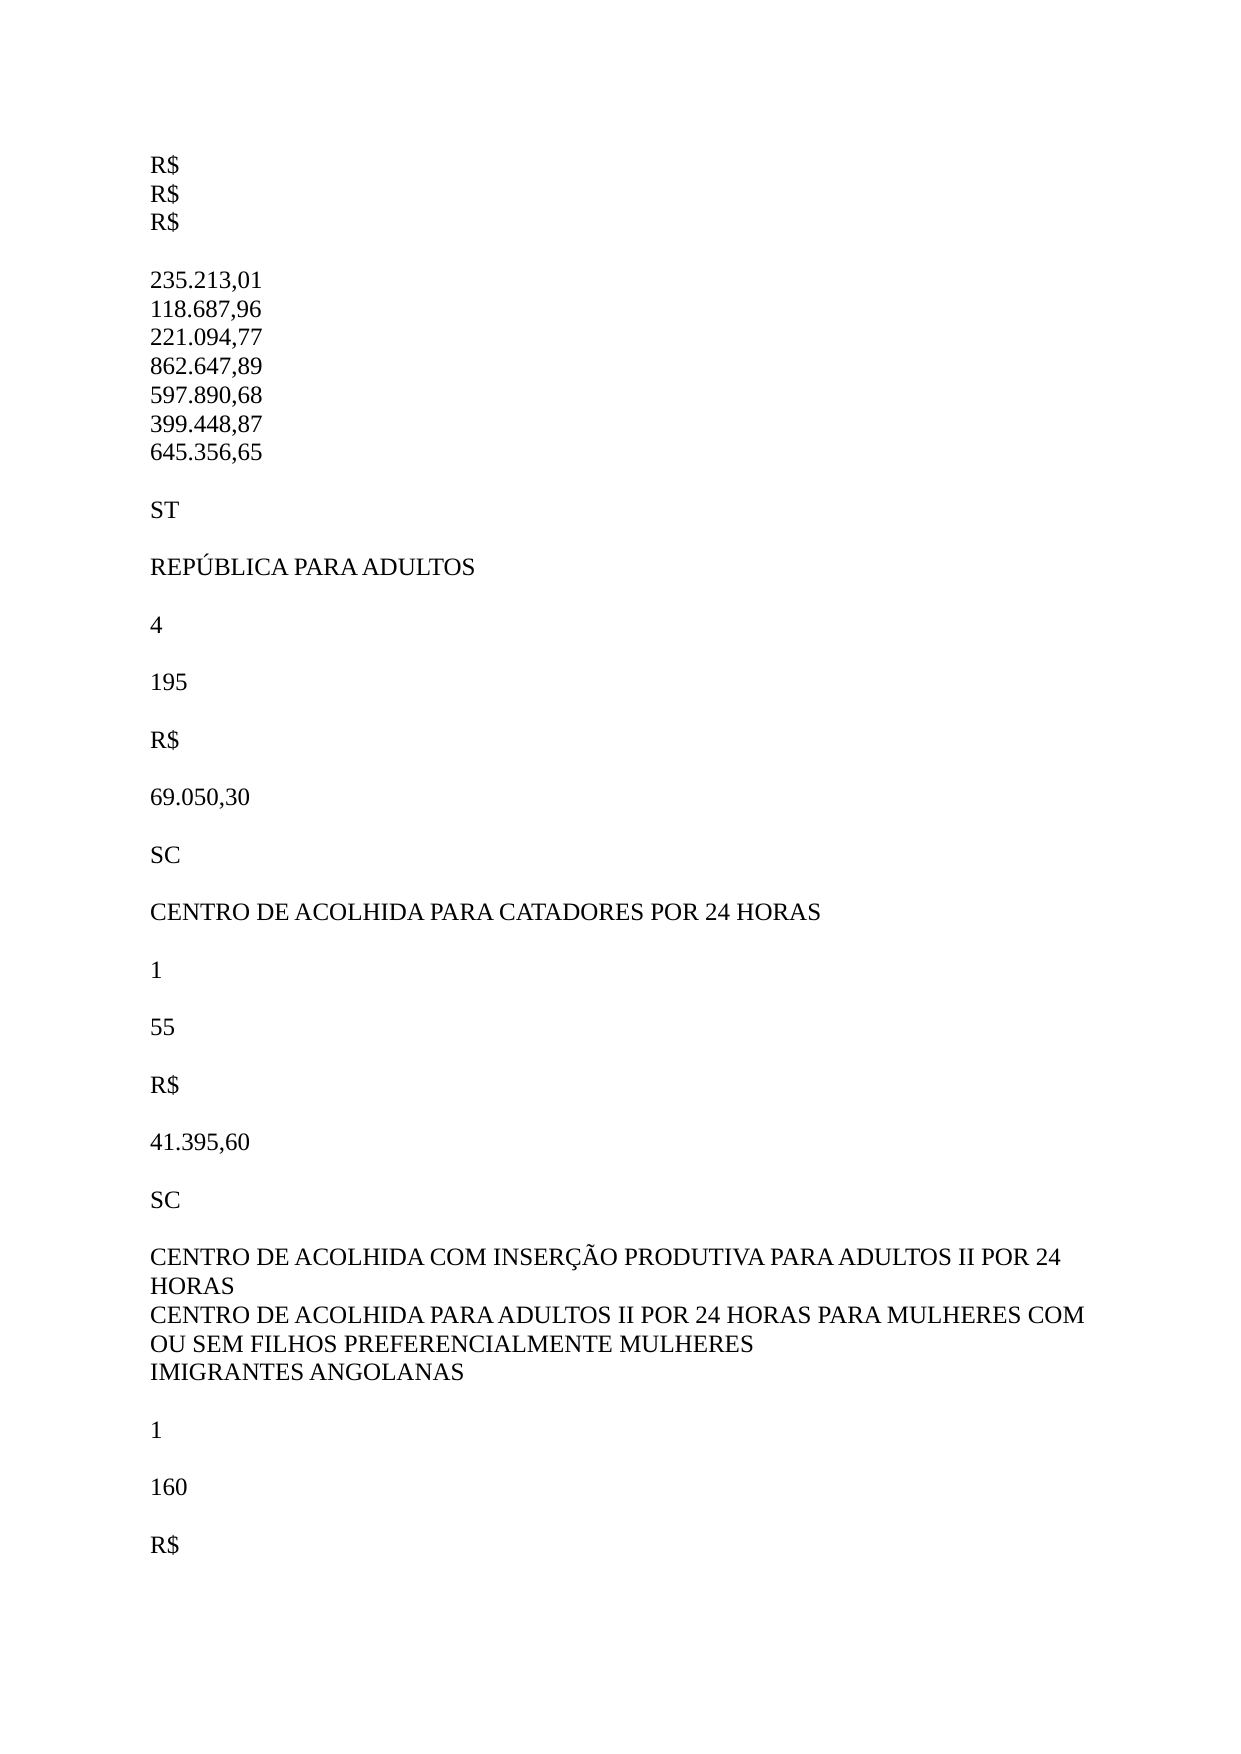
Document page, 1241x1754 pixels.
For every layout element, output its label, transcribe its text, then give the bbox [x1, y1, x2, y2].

text R$ [150, 1530, 1090, 1559]
text 195 [150, 667, 1090, 696]
text 1 [150, 955, 1090, 984]
text R$ [150, 150, 1090, 179]
text R$ [150, 179, 1090, 207]
text 597.890,68 [150, 380, 1090, 409]
text 160 [150, 1472, 1090, 1501]
text 118.687,96 [150, 294, 1090, 322]
text R$ [150, 1070, 1090, 1099]
text 645.356,65 [150, 437, 1090, 466]
text R$ [150, 207, 1090, 236]
text 221.094,77 [150, 322, 1090, 351]
text 4 [150, 610, 1090, 639]
text 41.395,60 [150, 1127, 1090, 1156]
text SC [150, 1185, 1090, 1214]
text 862.647,89 [150, 351, 1090, 380]
text ST [150, 495, 1090, 524]
text R$ [150, 725, 1090, 754]
text REPÚBLICA PARA ADULTOS [150, 552, 1090, 581]
text 399.448,87 [150, 409, 1090, 437]
text CENTRO DE ACOLHIDA COM INSERÇÃO PRODUTIVA PARA ADULTOS II POR 24 HORAS [150, 1242, 1090, 1300]
text SC [150, 840, 1090, 869]
text 69.050,30 [150, 782, 1090, 811]
text 1 [150, 1415, 1090, 1444]
text CENTRO DE ACOLHIDA PARA ADULTOS II POR 24 HORAS PARA MULHERES COM OU SEM FILHOS PREFERENCIALMENTE MULHERES [150, 1300, 1090, 1357]
text IMIGRANTES ANGOLANAS [150, 1357, 1090, 1386]
text 55 [150, 1012, 1090, 1041]
text 235.213,01 [150, 265, 1090, 294]
text CENTRO DE ACOLHIDA PARA CATADORES POR 24 HORAS [150, 897, 1090, 926]
